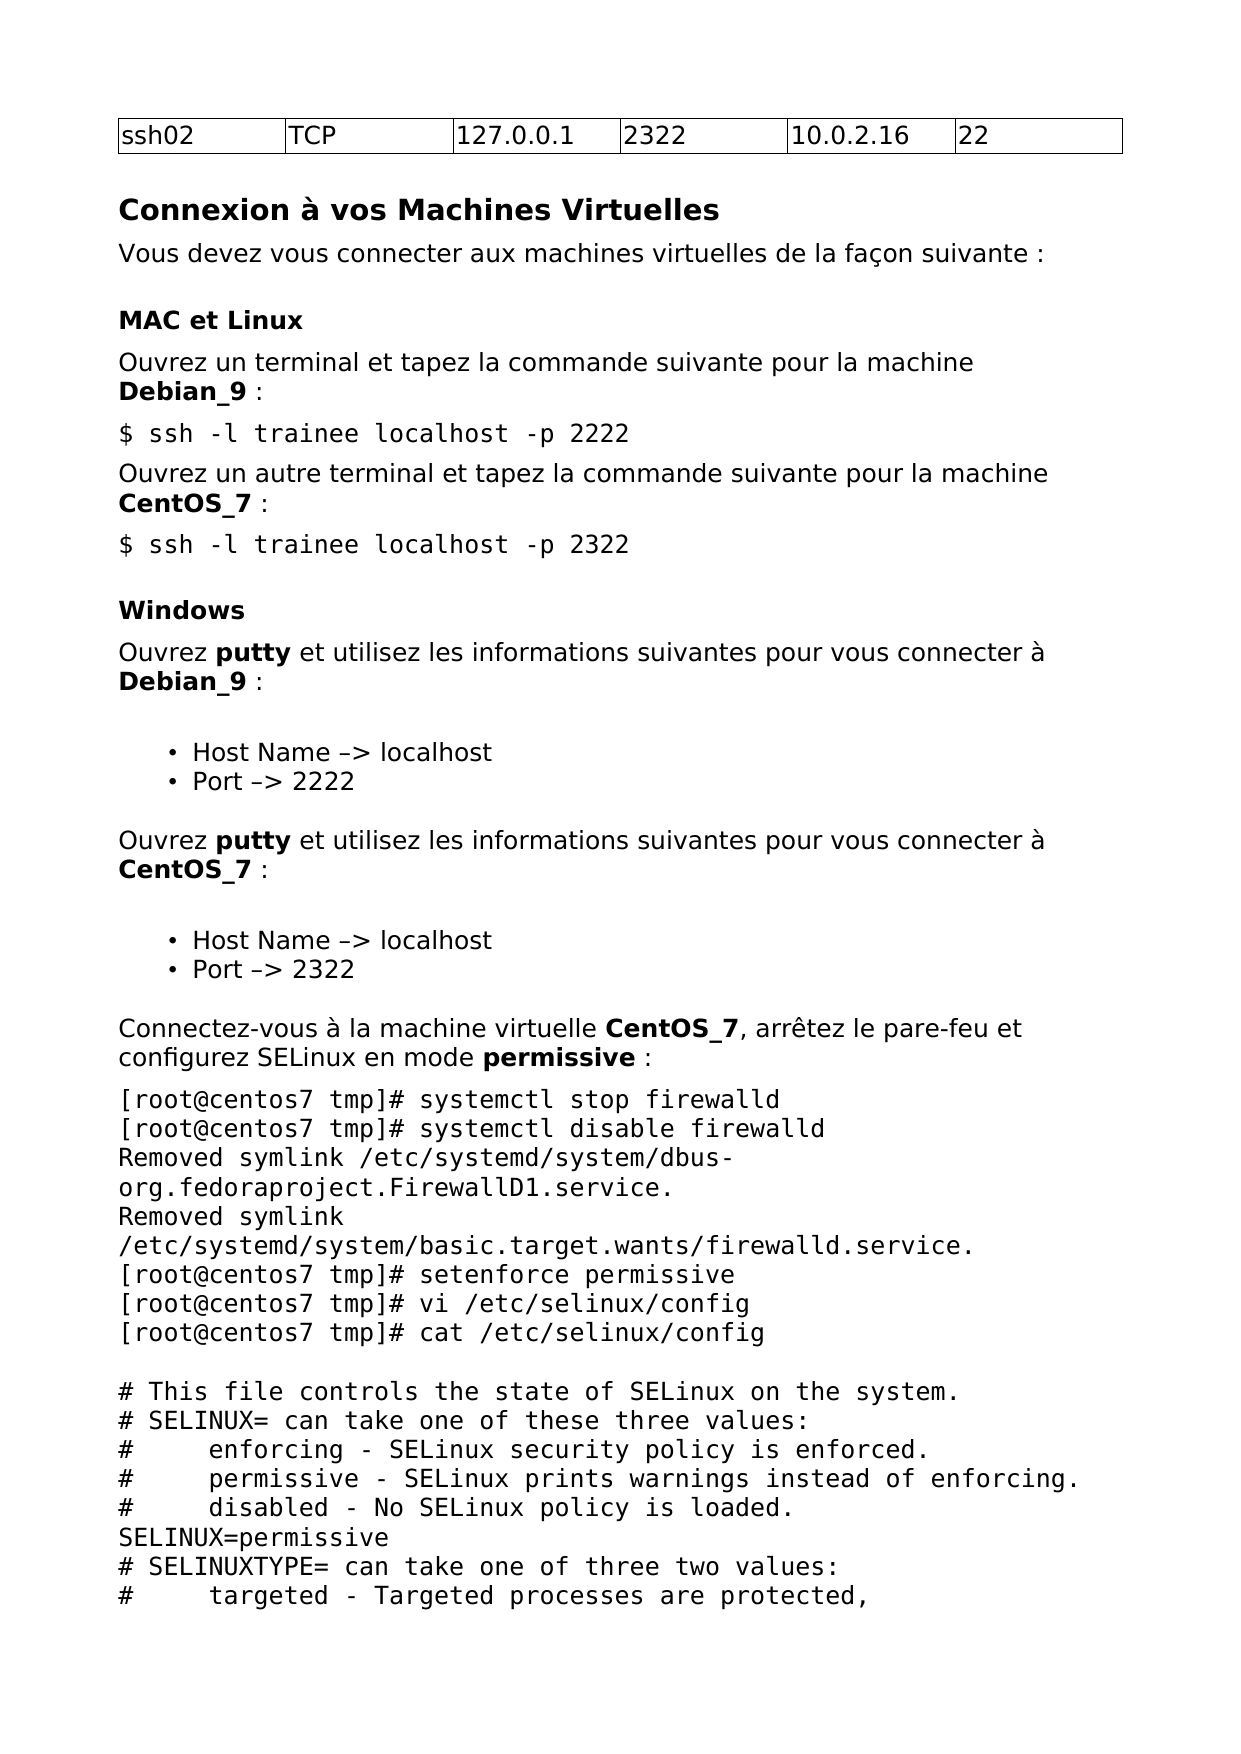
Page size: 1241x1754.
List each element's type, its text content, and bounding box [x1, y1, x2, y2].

table_cell 127.0.0.1 [454, 119, 620, 153]
text $ ssh -l trainee localhost -p 2322 [118, 531, 1122, 560]
text Ouvrez un terminal et tapez la commande suivante pour la machine Debian_9 : [118, 348, 1122, 406]
list Host Name –> localhost [177, 738, 1122, 768]
table_cell TCP [286, 119, 453, 153]
text Connectez-vous à la machine virtuelle CentOS_7, arrêtez le pare-feu et configurez SELinux en mode permissive : [118, 1014, 1122, 1073]
list Host Name –> localhost [177, 927, 1122, 956]
subtitle Connexion à vos Machines Virtuelles [118, 193, 1122, 227]
text Ouvrez un autre terminal et tapez la commande suivante pour la machine CentOS_7 : [118, 460, 1122, 518]
text Vous devez vous connecter aux machines virtuelles de la façon suivante : [118, 239, 1122, 269]
text [root@centos7 tmp]# systemctl stop firewalld [root@centos7 tmp]# systemctl disable firewalld Removed symlink /etc/systemd/system/dbus-org.fedoraproject.FirewallD1.service. Removed symlink /etc/systemd/system/basic.target.wants/firewalld.service. [root@centos7 tmp]# setenforce permissive [root@centos7 tmp]# vi /etc/selinux/config [root@centos7 tmp]# cat /etc/selinux/config # This file controls the state of SELinux on the system. # SELINUX= can take one of these three values: # enforcing - SELinux security policy is enforced. # permissive - SELinux prints warnings instead of enforcing. # disabled - No SELinux policy is loaded. SELINUX=permissive # SELINUXTYPE= can take one of three two values: # targeted - Targeted processes are protected, [118, 1085, 1122, 1610]
list Port –> 2322 [177, 956, 1122, 985]
subtitle Windows [118, 596, 1122, 626]
subtitle MAC et Linux [118, 306, 1122, 335]
table_cell 10.0.2.16 [788, 119, 955, 153]
table_cell ssh02 [119, 119, 285, 153]
text $ ssh -l trainee localhost -p 2222 [118, 419, 1122, 448]
text Ouvrez putty et utilisez les informations suivantes pour vous connecter à Debian_9 : [118, 638, 1122, 696]
table_cell 22 [956, 119, 1122, 153]
table_cell 2322 [621, 119, 787, 153]
text Ouvrez putty et utilisez les informations suivantes pour vous connecter à CentOS_7 : [118, 826, 1122, 884]
list Port –> 2222 [177, 768, 1122, 797]
